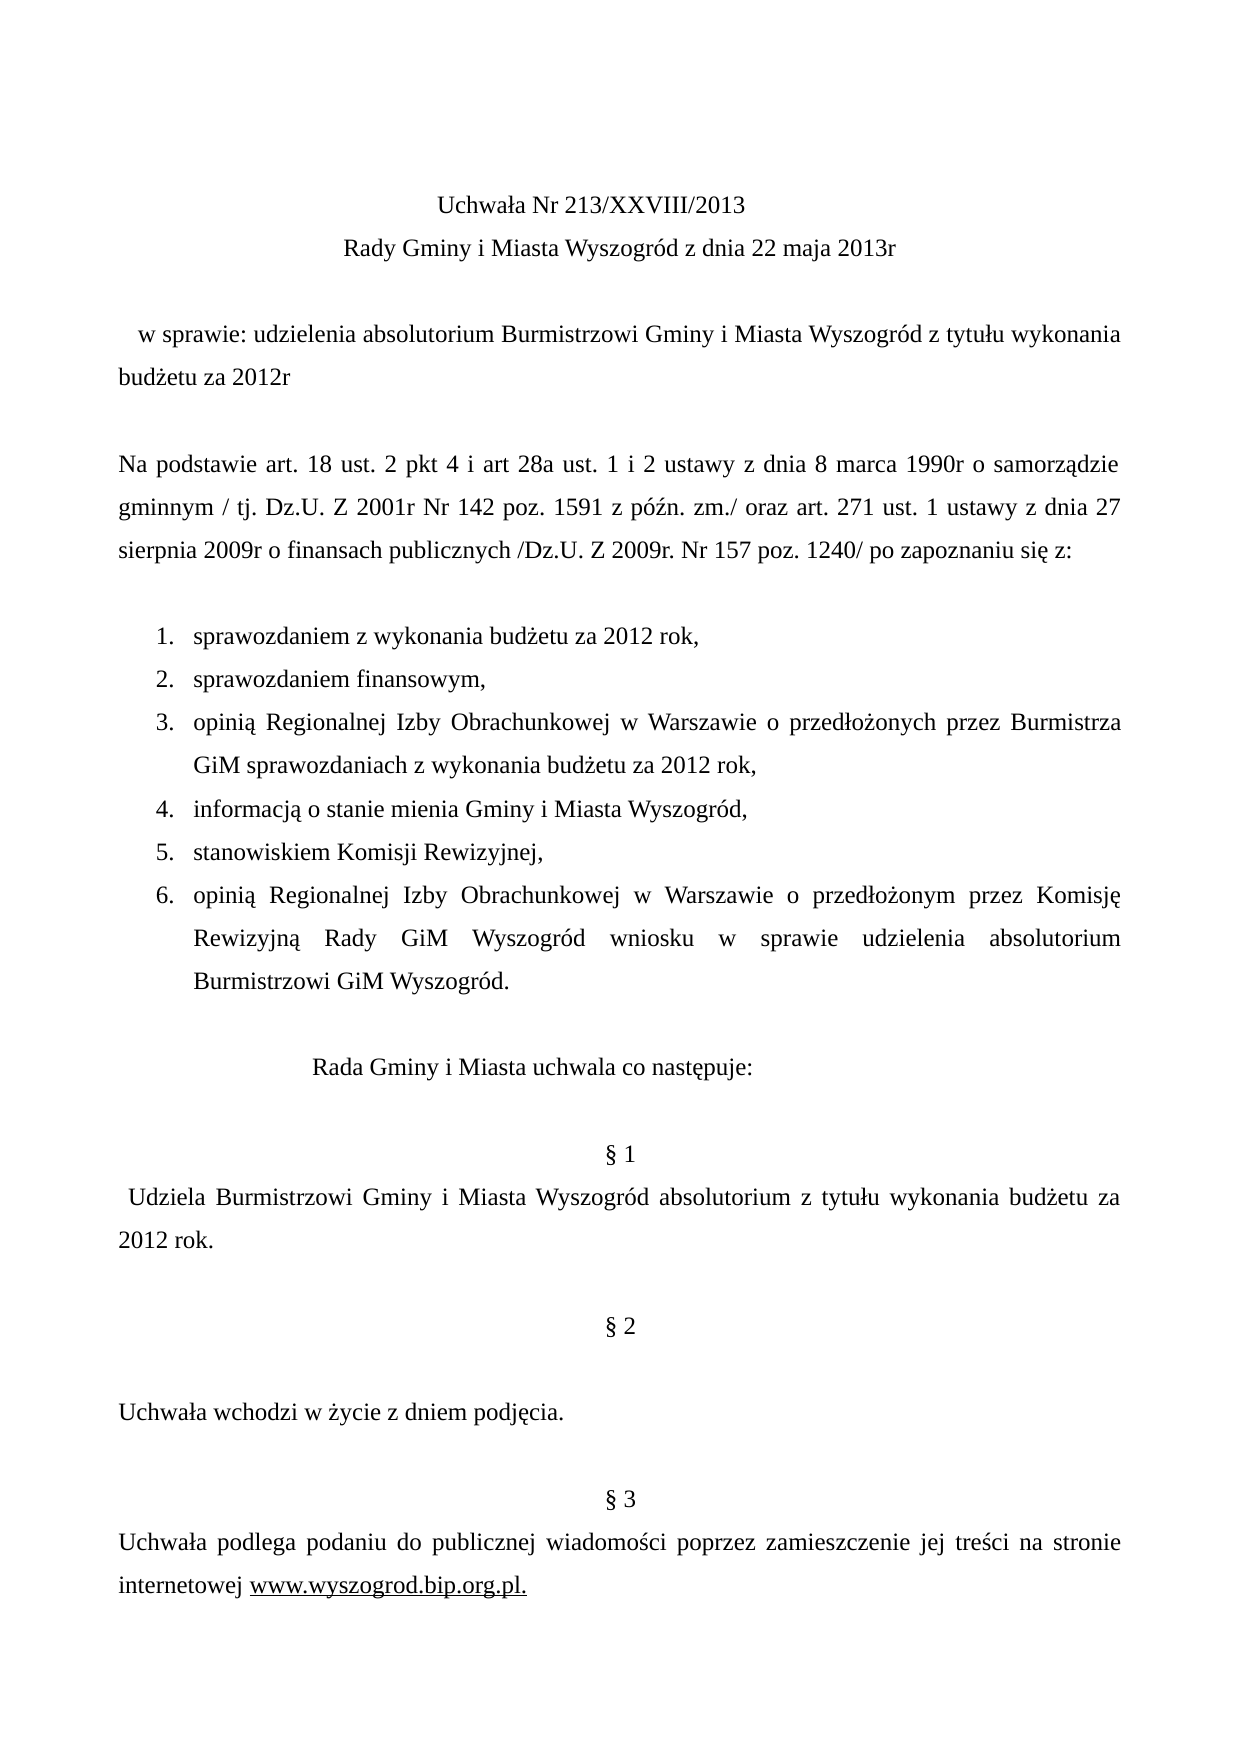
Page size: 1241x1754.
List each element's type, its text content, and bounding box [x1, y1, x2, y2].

text w sprawie: udzielenia absolutorium Burmistrzowi Gminy i Miasta Wyszogród z tytułu wykonania budżetu za 2012r [118, 319, 1122, 391]
text § 1 [118, 1139, 1122, 1167]
text § 3 [118, 1484, 1122, 1512]
list opinią Regionalnej Izby Obrachunkowej w Warszawie o przedłożonych przez Burmistrza GiM sprawozdaniach z wykonania budżetu za 2012 rok, [156, 707, 1122, 779]
list stanowiskiem Komisji Rewizyjnej, [156, 837, 1122, 866]
text Uchwała Nr 213/XXVIII/2013 [118, 190, 1122, 219]
list informacją o stanie mienia Gminy i Miasta Wyszogród, [156, 794, 1122, 822]
text Rada Gminy i Miasta uchwala co następuje: [118, 1052, 1122, 1081]
text Uchwała wchodzi w życie z dniem podjęcia. [118, 1397, 1122, 1426]
list sprawozdaniem finansowym, [156, 664, 1122, 693]
text Uchwała podlega podaniu do publicznej wiadomości poprzez zamieszczenie jej treści na stronie internetowej www.wyszogrod.bip.org.pl. [118, 1527, 1122, 1599]
text Na podstawie art. 18 ust. 2 pkt 4 i art 28a ust. 1 i 2 ustawy z dnia 8 marca 1990r o samorządzie gminnym / tj. Dz.U. Z 2001r Nr 142 poz. 1591 z późn. zm./ oraz art. 271 ust. 1 ustawy z dnia 27 sierpnia 2009r o finansach publicznych /Dz.U. Z 2009r. Nr 157 poz. 1240/ po zapoznaniu się z: [118, 449, 1122, 564]
text § 2 [118, 1311, 1122, 1340]
text Rady Gminy i Miasta Wyszogród z dnia 22 maja 2013r [118, 233, 1122, 262]
list sprawozdaniem z wykonania budżetu za 2012 rok, [156, 621, 1122, 650]
text Udziela Burmistrzowi Gminy i Miasta Wyszogród absolutorium z tytułu wykonania budżetu za 2012 rok. [118, 1182, 1122, 1254]
list opinią Regionalnej Izby Obrachunkowej w Warszawie o przedłożonym przez Komisję Rewizyjną Rady GiM Wyszogród wniosku w sprawie udzielenia absolutorium Burmistrzowi GiM Wyszogród. [156, 880, 1122, 995]
